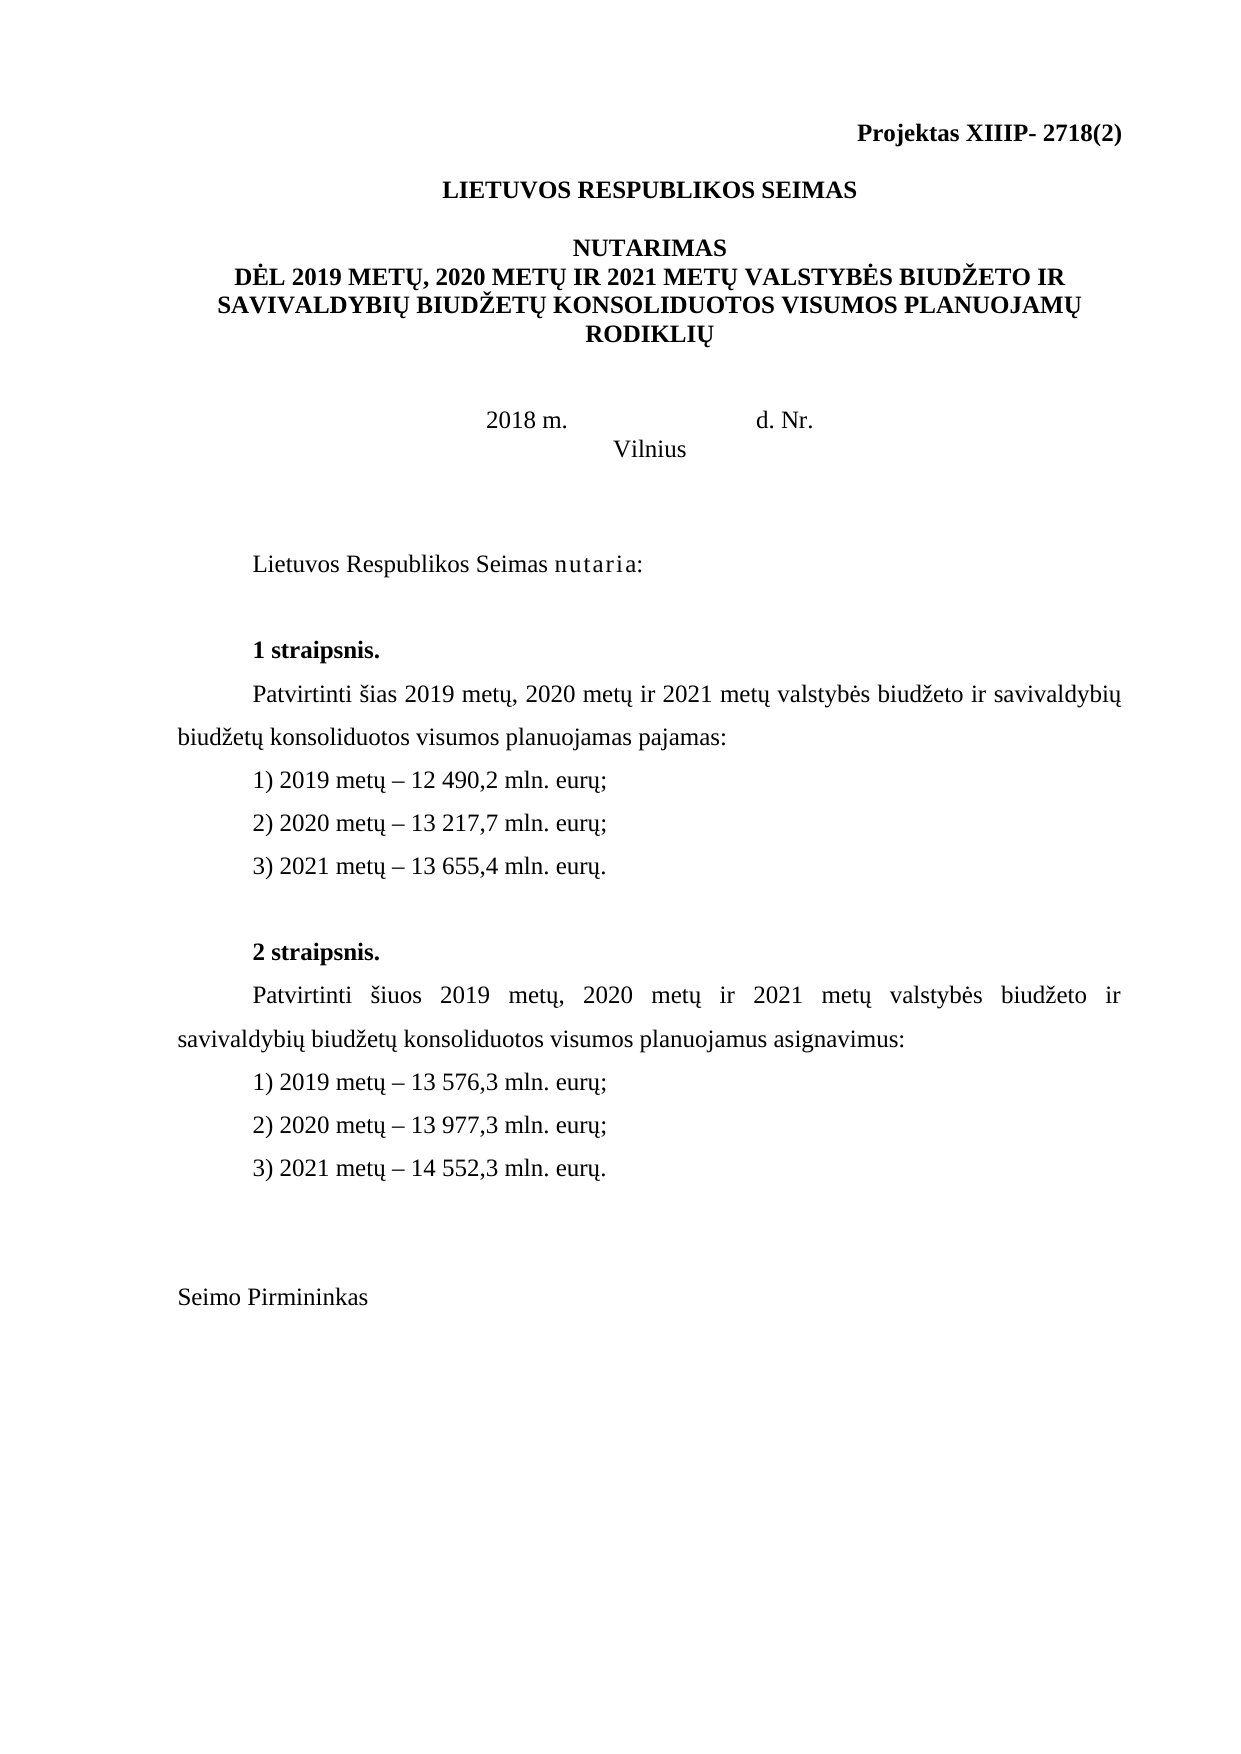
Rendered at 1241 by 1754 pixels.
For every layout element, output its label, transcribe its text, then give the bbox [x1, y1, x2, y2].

text 1) 2019 metų – 12 490,2 mln. eurų; [177, 765, 1122, 794]
text NUTARIMAS [177, 233, 1122, 262]
text Projektas XIIIP- 2718(2) [177, 118, 1122, 147]
text 2 straipsnis. [177, 937, 1122, 966]
text 2) 2020 metų – 13 217,7 mln. eurų; [177, 808, 1122, 837]
text Patvirtinti šias 2019 metų, 2020 metų ir 2021 metų valstybės biudžeto ir savivaldybių biudžetų konsoliduotos visumos planuojamas pajamas: [177, 679, 1122, 751]
text LIETUVOS RESPUBLIKOS SEIMAS [177, 176, 1122, 204]
text Lietuvos Respublikos Seimas nutaria: [177, 549, 1122, 578]
text 2) 2020 metų – 13 977,3 mln. eurų; [177, 1110, 1122, 1139]
text Vilnius [177, 434, 1122, 463]
text Patvirtinti šiuos 2019 metų, 2020 metų ir 2021 metų valstybės biudžeto ir savivaldybių biudžetų konsoliduotos visumos planuojamus asignavimus: [177, 981, 1122, 1052]
text 1) 2019 metų – 13 576,3 mln. eurų; [177, 1067, 1122, 1096]
text 1 straipsnis. [177, 636, 1122, 664]
text Seimo Pirmininkas [177, 1282, 1122, 1311]
text 2018 m. d. Nr. [177, 406, 1122, 434]
text 3) 2021 metų – 13 655,4 mln. eurų. [177, 851, 1122, 880]
text 3) 2021 metų – 14 552,3 mln. eurų. [177, 1153, 1122, 1182]
text Dėl 2019 metų, 2020 metų ir 2021 metų valstybės biudžeto ir savivaldybių biudžetų konsoliduotos visumos planuojamų rodiklių [177, 262, 1122, 348]
